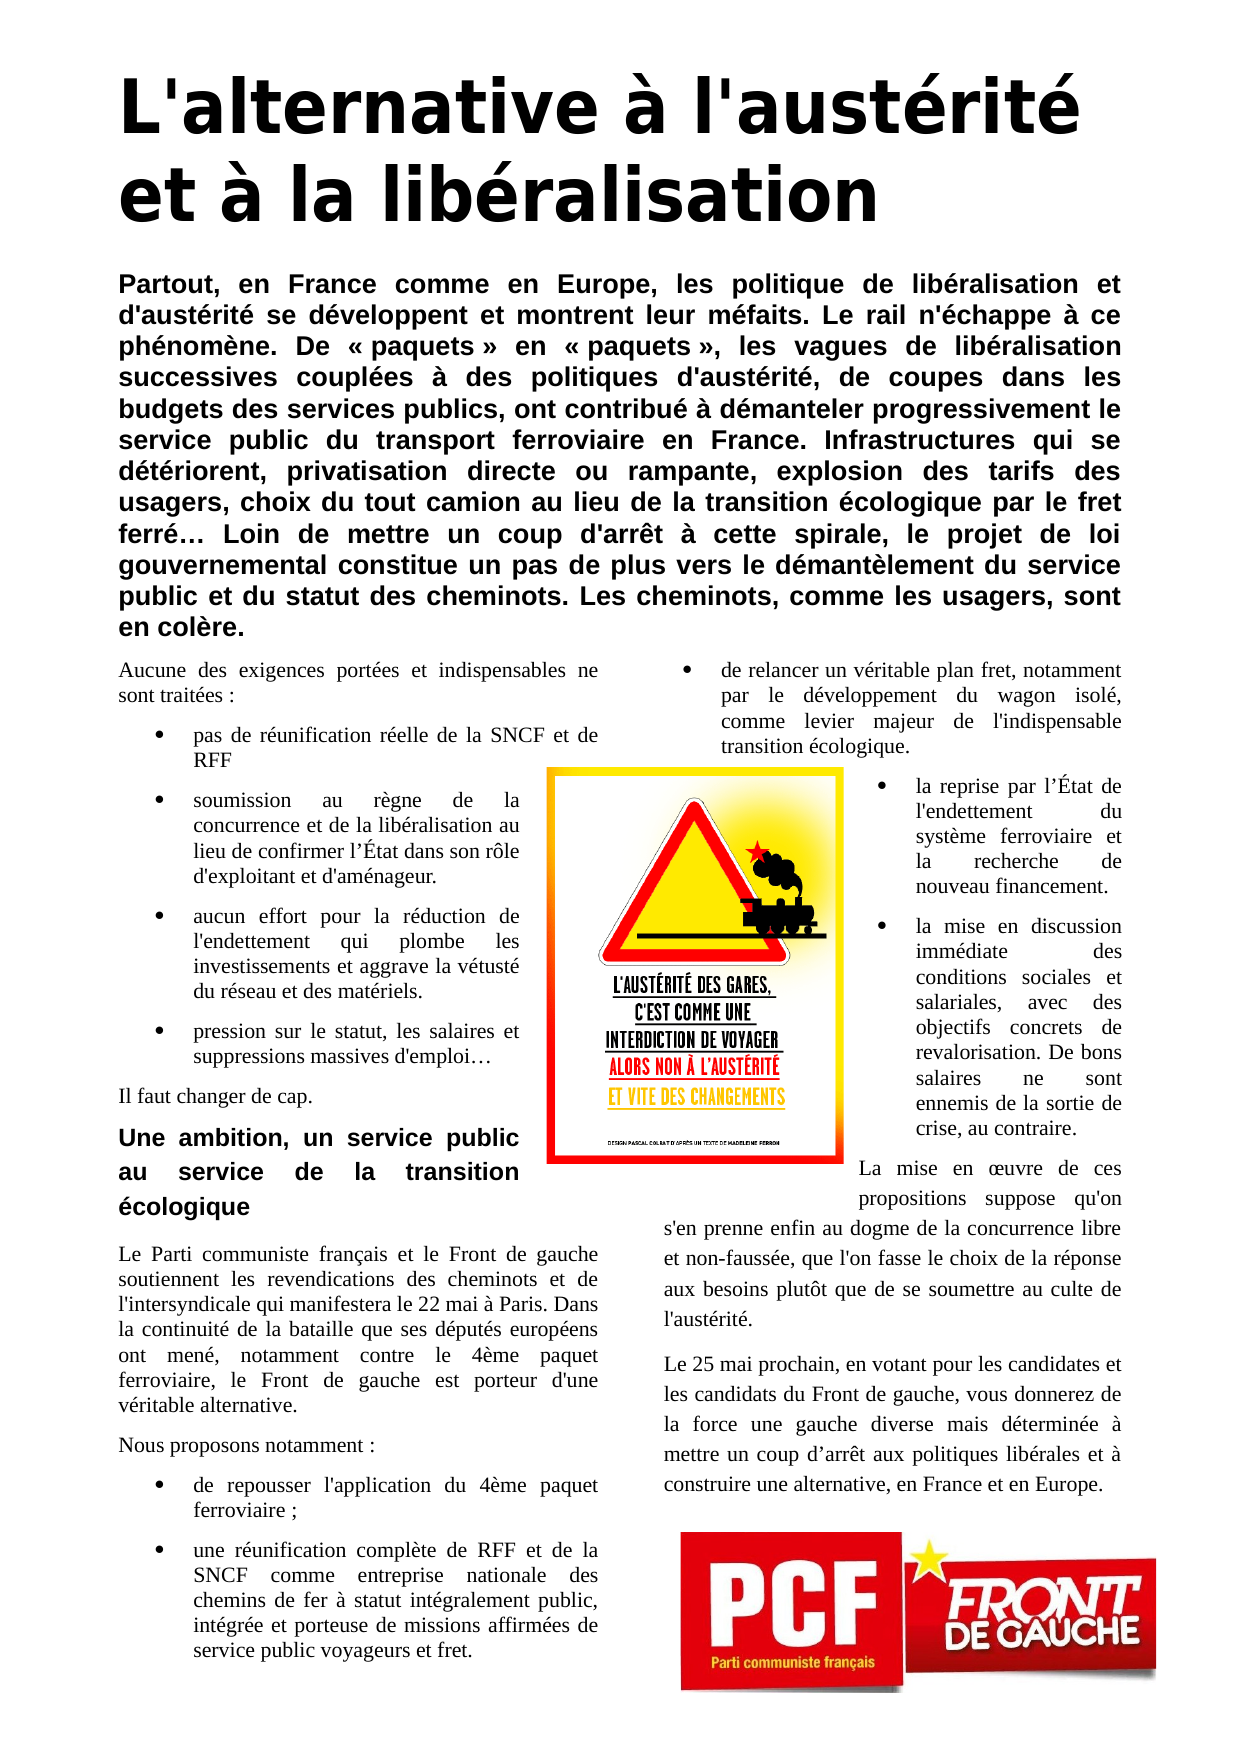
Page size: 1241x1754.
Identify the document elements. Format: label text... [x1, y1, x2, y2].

list une réunification complète de RFF et de la SNCF comme entreprise nationale des chemins de fer à statut intégralement public, intégrée et porteuse de missions affirmées de service public voyageurs et fret. [156, 1537, 599, 1663]
text Une ambition, un service public au service de la transition écologique [118, 1123, 599, 1221]
list la reprise par l’État de l'endettement du système ferroviaire et la recherche de nouveau financement. [844, 773, 1122, 899]
text Il faut changer de cap. [118, 1083, 520, 1108]
text La mise en œuvre de ces propositions suppose qu'on s'en prenne enfin au dogme de la concurrence libre et non-faussée, que l'on fasse le choix de la réponse aux besoins plutôt que de se soumettre au culte de l'austérité. [663, 1155, 1122, 1331]
picture [546, 767, 844, 1164]
text Nous proposons notamment : [118, 1432, 599, 1457]
text Le 25 mai prochain, en votant pour les candidates et les candidats du Front de gauche, vous donnerez de la force une gauche diverse mais déterminée à mettre un coup d’arrêt aux politiques libérales et à construire une alternative, en France et en Europe. [663, 1351, 1122, 1497]
list pression sur le statut, les salaires et suppressions massives d'emploi… [156, 1018, 520, 1068]
list pas de réunification réelle de la SNCF et de RFF [156, 722, 841, 1203]
list soumission au règne de la concurrence et de la libéralisation au lieu de confirmer l’État dans son rôle d'exploitant et d'aménageur. [156, 787, 520, 888]
text Aucune des exigences portées et indispensables ne sont traitées : [118, 657, 599, 708]
text L'alternative à l'austérité [118, 64, 1122, 151]
text Le Parti communiste français et le Front de gauche soutiennent les revendications des cheminots et de l'intersyndicale qui manifestera le 22 mai à Paris. Dans la continuité de la bataille que ses députés européens ont mené, notamment contre le 4ème paquet ferroviaire, le Front de gauche est porteur d'une véritable alternative. [118, 1241, 599, 1417]
text Partout, en France comme en Europe, les politique de libéralisation et d'austérité se développent et montrent leur méfaits. Le rail n'échappe à ce phénomène. De « paquets » en « paquets », les vagues de libéralisation successives couplées à des politiques d'austérité, de coupes dans les budgets des services publics, ont contribué à démanteler progressivement le service public du transport ferroviaire en France. Infrastructures qui se détériorent, privatisation directe ou rampante, explosion des tarifs des usagers, choix du tout camion au lieu de la transition écologique par le fret ferré… Loin de mettre un coup d'arrêt à cette spirale, le projet de loi gouvernemental constitue un pas de plus vers le démantèlement du service public et du statut des cheminots. Les cheminots, comme les usagers, sont en colère. [118, 268, 1122, 643]
list la mise en discussion immédiate des conditions sociales et salariales, avec des objectifs concrets de revalorisation. De bons salaires ne sont ennemis de la sortie de crise, au contraire. [844, 913, 1122, 1140]
list aucun effort pour la réduction de l'endettement qui plombe les investissements et aggrave la vétusté du réseau et des matériels. [156, 903, 520, 1003]
text et à la libéralisation [118, 151, 1122, 239]
list de repousser l'application du 4ème paquet ferroviaire ; [156, 1472, 599, 1522]
list de relancer un véritable plan fret, notamment par le développement du wagon isolé, comme levier majeur de l'indispensable transition écologique. [683, 657, 1122, 758]
picture [680, 1532, 1157, 1693]
